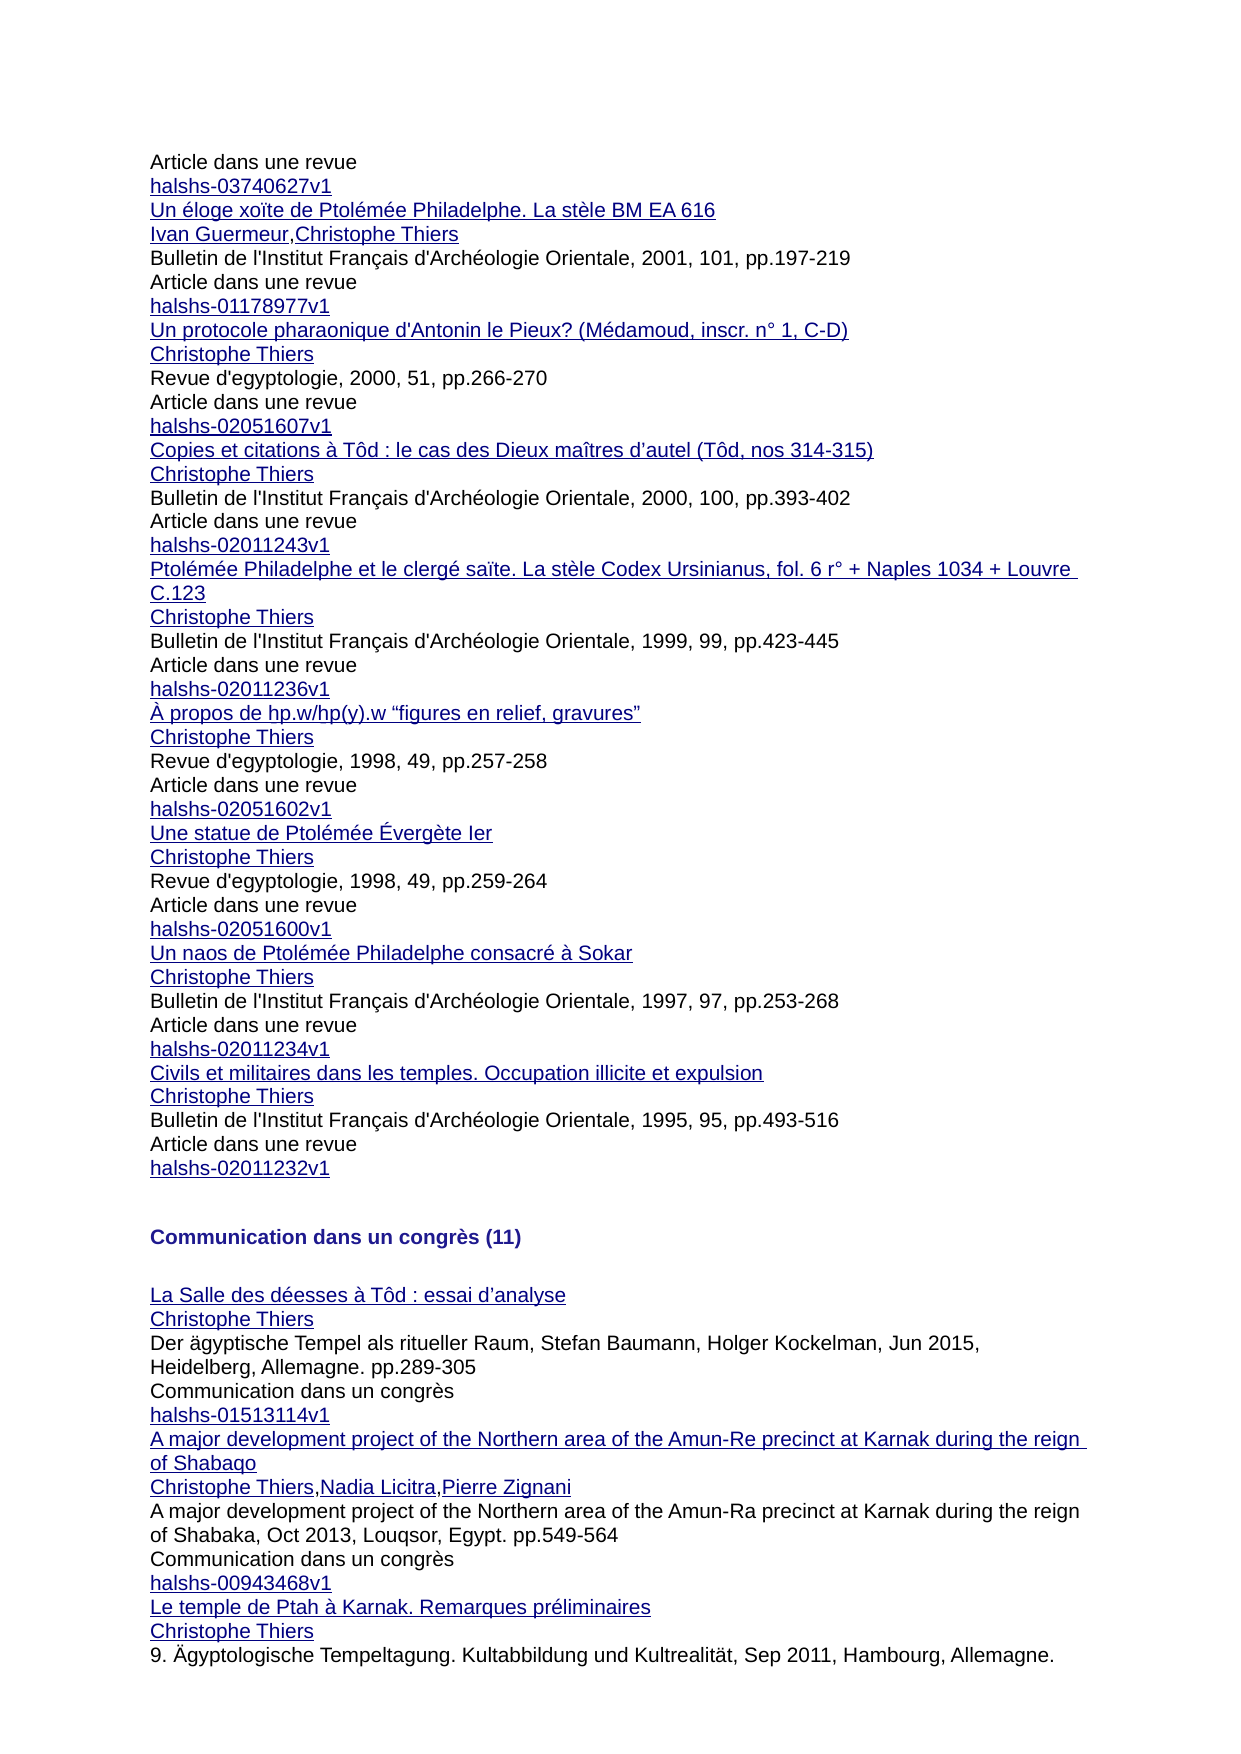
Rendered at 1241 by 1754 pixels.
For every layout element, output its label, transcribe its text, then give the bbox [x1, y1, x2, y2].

subtitle Communication dans un congrès (11) [150, 1225, 1090, 1249]
table_cell Une statue de Ptolémée Évergète Ier Christophe Thiers Revue d'egyptologie, 1998, 49, pp.259-264 Article dans une revue halshs-02051600v1 [150, 821, 1090, 941]
table_cell Copies et citations à Tôd : le cas des Dieux maîtres d’autel (Tôd, nos 314-315) Christophe Thiers Bulletin de l'Institut Français d'Archéologie Orientale, 2000, 100, pp.393-402 Article dans une revue halshs-02011243v1 [150, 438, 1090, 557]
table_cell Un protocole pharaonique d'Antonin le Pieux? (Médamoud, inscr. n° 1, C-D) Christophe Thiers Revue d'egyptologie, 2000, 51, pp.266-270 Article dans une revue halshs-02051607v1 [150, 318, 1090, 437]
table_cell Un éloge xoïte de Ptolémée Philadelphe. La stèle BM EA 616 Ivan Guermeur,Christophe Thiers Bulletin de l'Institut Français d'Archéologie Orientale, 2001, 101, pp.197-219 Article dans une revue halshs-01178977v1 [150, 198, 1090, 318]
table_cell Le temple de Ptah à Karnak. Remarques préliminaires Christophe Thiers 9. Ägyptologische Tempeltagung. Kultabbildung und Kultrealität, Sep 2011, Hambourg, Allemagne. [150, 1595, 1090, 1667]
table_cell A major development project of the Northern area of the Amun-Re precinct at Karnak during the reign of Shabaqo Christophe Thiers,Nadia Licitra,Pierre Zignani A major development project of the Northern area of the Amun-Ra precinct at Karnak during the reign of Shabaka, Oct 2013, Louqsor, Egypt. pp.549-564 Communication dans un congrès halshs-00943468v1 [150, 1427, 1090, 1595]
table_cell À propos de ẖp.w/ẖp(y).w “figures en relief, gravures” Christophe Thiers Revue d'egyptologie, 1998, 49, pp.257-258 Article dans une revue halshs-02051602v1 [150, 701, 1090, 821]
table_cell Ptolémée Philadelphe et le clergé saïte. La stèle Codex Ursinianus, fol. 6 r° + Naples 1034 + Louvre C.123 Christophe Thiers Bulletin de l'Institut Français d'Archéologie Orientale, 1999, 99, pp.423-445 Article dans une revue halshs-02011236v1 [150, 557, 1090, 701]
table_cell Article dans une revue halshs-03740627v1 [150, 150, 1090, 198]
table_cell Un naos de Ptolémée Philadelphe consacré à Sokar Christophe Thiers Bulletin de l'Institut Français d'Archéologie Orientale, 1997, 97, pp.253-268 Article dans une revue halshs-02011234v1 [150, 941, 1090, 1060]
table_header La Salle des déesses à Tôd : essai d’analyse Christophe Thiers Der ägyptische Tempel als ritueller Raum, Stefan Baumann, Holger Kockelman, Jun 2015, Heidelberg, Allemagne. pp.289-305 Communication dans un congrès halshs-01513114v1 [150, 1283, 1090, 1427]
table_cell Civils et militaires dans les temples. Occupation illicite et expulsion Christophe Thiers Bulletin de l'Institut Français d'Archéologie Orientale, 1995, 95, pp.493-516 Article dans une revue halshs-02011232v1 [150, 1060, 1090, 1180]
